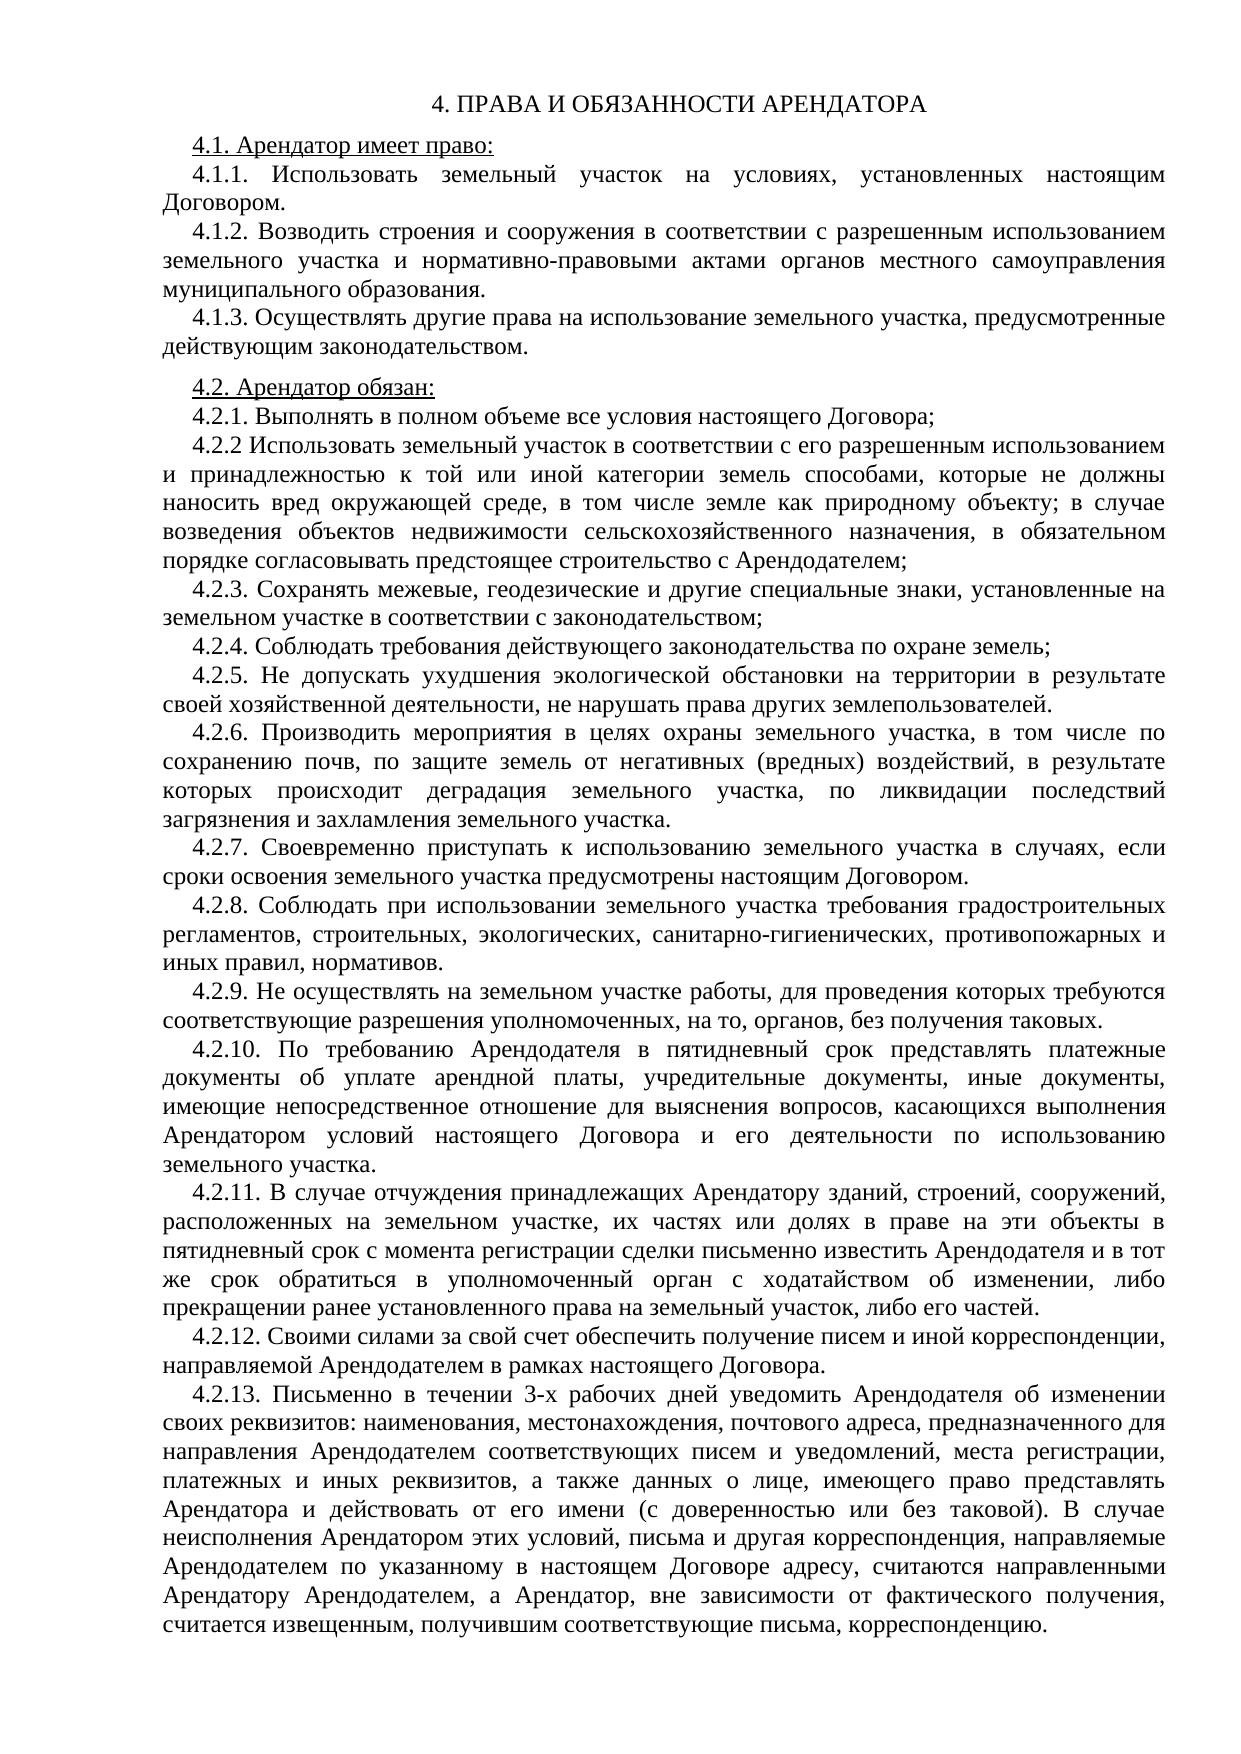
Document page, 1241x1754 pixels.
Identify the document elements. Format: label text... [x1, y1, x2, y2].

text 4.2.9. Не осуществлять на земельном участке работы, для проведения которых требуются соответствующие разрешения уполномоченных, на то, органов, без получения таковых. [162, 976, 1167, 1034]
text 4.2.1. Выполнять в полном объеме все условия настоящего Договора; [162, 401, 1167, 430]
text 4.1.3. Осуществлять другие права на использование земельного участка, предусмотренные действующим законодательством. [162, 302, 1167, 360]
text 4.2.3. Сохранять межевые, геодезические и другие специальные знаки, установленные на земельном участке в соответствии с законодательством; [162, 574, 1167, 631]
text 4.2.8. Соблюдать при использовании земельного участка требования градостроительных регламентов, строительных, экологических, санитарно-гигиенических, противопожарных и иных правил, нормативов. [162, 890, 1167, 976]
text 4. ПРАВА И ОБЯЗАННОСТИ АРЕНДАТОРА [162, 89, 1167, 117]
text 4.2.10. По требованию Арендодателя в пятидневный срок представлять платежные документы об уплате арендной платы, учредительные документы, иные документы, имеющие непосредственное отношение для выяснения вопросов, касающихся выполнения Арендатором условий настоящего Договора и его деятельности по использованию земельного участка. [162, 1034, 1167, 1177]
text 4.2. Арендатор обязан: [162, 372, 1167, 401]
text 4.1.1. Использовать земельный участок на условиях, установленных настоящим Договором. [162, 159, 1167, 216]
text 4.1. Арендатор имеет право: [162, 130, 1167, 159]
text 4.2.12. Своими силами за свой счет обеспечить получение писем и иной корреспонденции, направляемой Арендодателем в рамках настоящего Договора. [162, 1321, 1167, 1379]
text 4.2.11. В случае отчуждения принадлежащих Арендатору зданий, строений, сооружений, расположенных на земельном участке, их частях или долях в праве на эти объекты в пятидневный срок с момента регистрации сделки письменно известить Арендодателя и в тот же срок обратиться в уполномоченный орган с ходатайством об изменении, либо прекращении ранее установленного права на земельный участок, либо его частей. [162, 1177, 1167, 1321]
text 4.1.2. Возводить строения и сооружения в соответствии с разрешенным использованием земельного участка и нормативно-правовыми актами органов местного самоуправления муниципального образования. [162, 216, 1167, 302]
text 4.2.6. Производить мероприятия в целях охраны земельного участка, в том числе по сохранению почв, по защите земель от негативных (вредных) воздействий, в результате которых происходит деградация земельного участка, по ликвидации последствий загрязнения и захламления земельного участка. [162, 717, 1167, 832]
text 4.2.13. Письменно в течении 3-х рабочих дней уведомить Арендодателя об изменении своих реквизитов: наименования, местонахождения, почтового адреса, предназначенного для направления Арендодателем соответствующих писем и уведомлений, места регистрации, платежных и иных реквизитов, а также данных о лице, имеющего право представлять Арендатора и действовать от его имени (с доверенностью или без таковой). В случае неисполнения Арендатором этих условий, письма и другая корреспонденция, направляемые Арендодателем по указанному в настоящем Договоре адресу, считаются направленными Арендатору Арендодателем, а Арендатор, вне зависимости от фактического получения, считается извещенным, получившим соответствующие письма, корреспонденцию. [162, 1379, 1167, 1637]
text 4.2.5. Не допускать ухудшения экологической обстановки на территории в результате своей хозяйственной деятельности, не нарушать права других землепользователей. [162, 660, 1167, 717]
text 4.2.2 Использовать земельный участок в соответствии с его разрешенным использованием и принадлежностью к той или иной категории земель способами, которые не должны наносить вред окружающей среде, в том числе земле как природному объекту; в случае возведения объектов недвижимости сельскохозяйственного назначения, в обязательном порядке согласовывать предстоящее строительство с Арендодателем; [162, 430, 1167, 574]
text 4.2.7. Своевременно приступать к использованию земельного участка в случаях, если сроки освоения земельного участка предусмотрены настоящим Договором. [162, 832, 1167, 890]
text 4.2.4. Соблюдать требования действующего законодательства по охране земель; [162, 631, 1167, 660]
